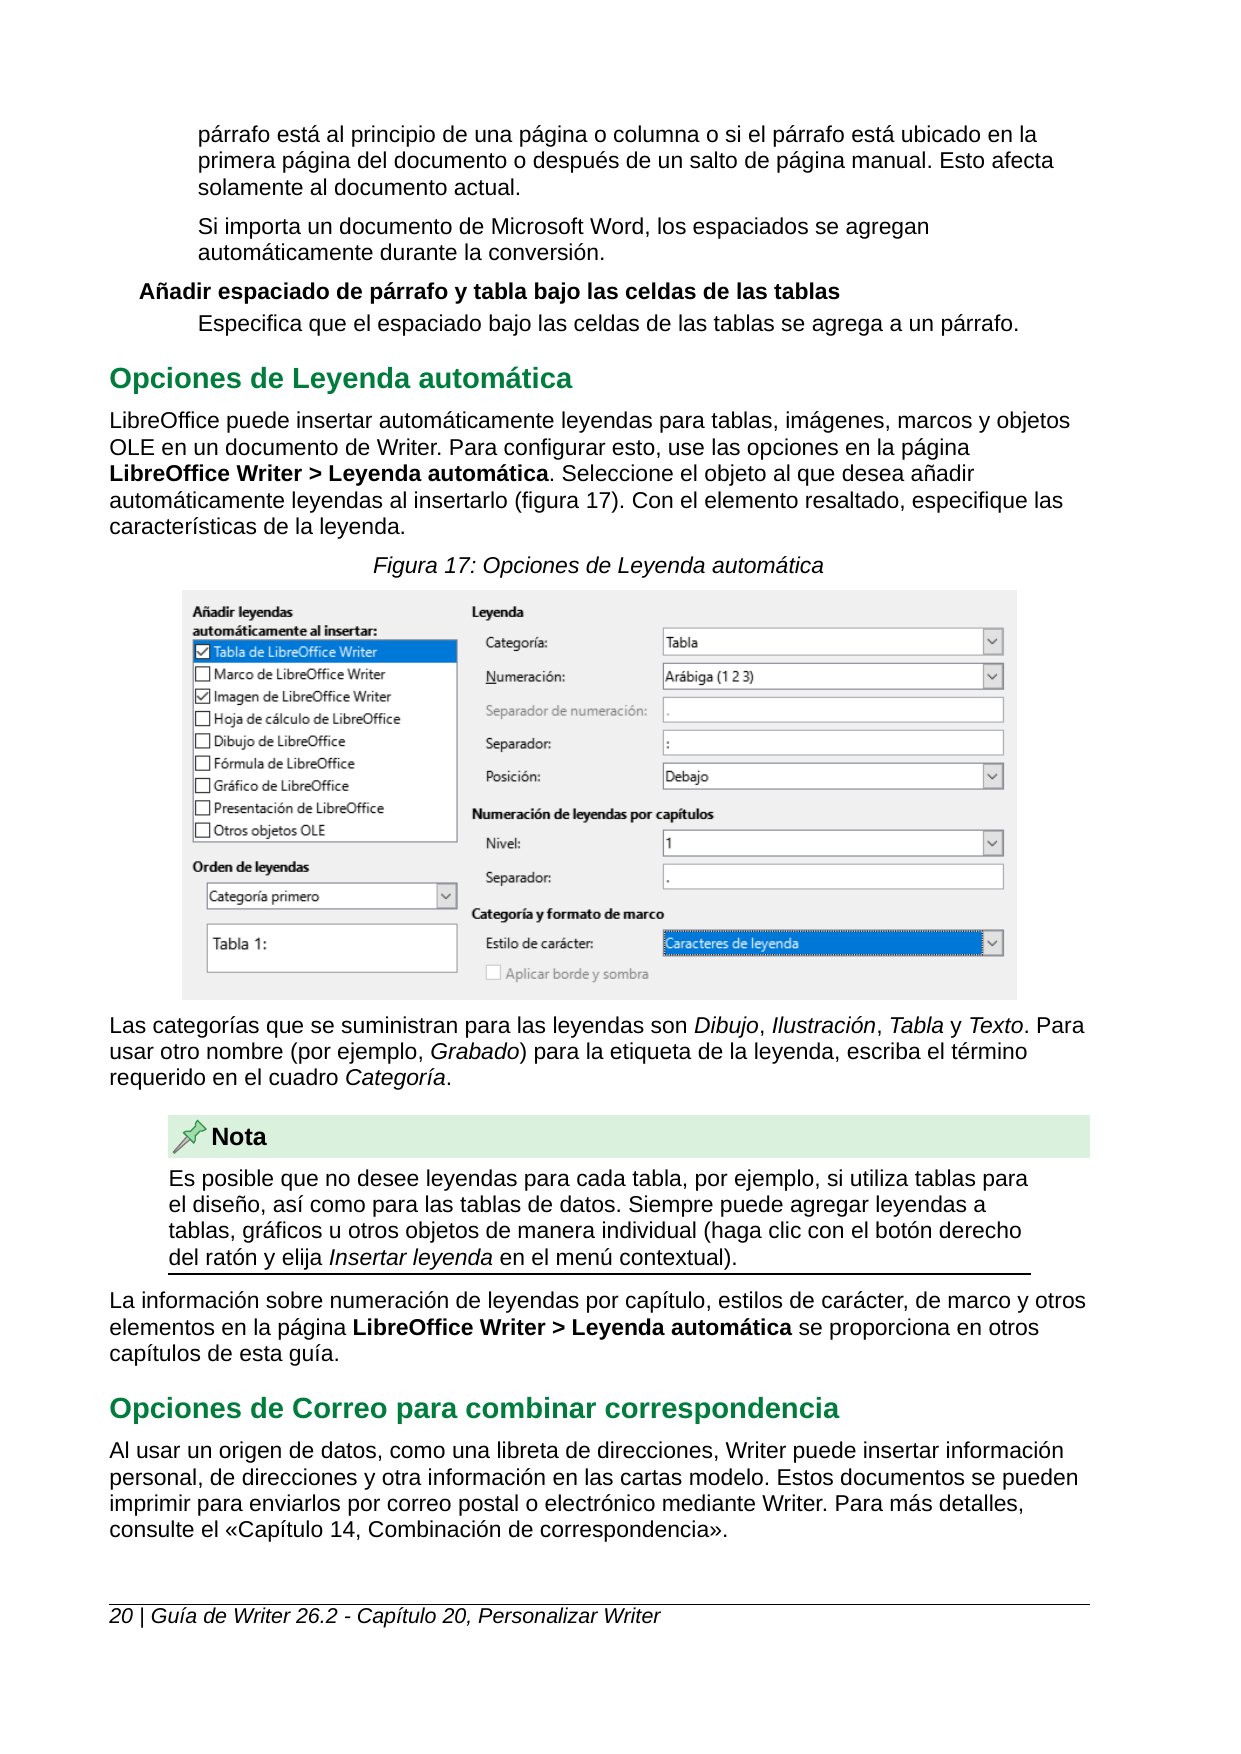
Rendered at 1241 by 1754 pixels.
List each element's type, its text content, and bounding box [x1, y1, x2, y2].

text Añadir espaciado de párrafo y tabla bajo las celdas de las tablas [139, 278, 1090, 304]
text Las categorías que se suministran para las leyendas son Dibujo, Ilustración, Tabla y Texto. Para usar otro nombre (por ejemplo, Grabado) para la etiqueta de la leyenda, escriba el término requerido en el cuadro Categoría. [109, 1012, 1090, 1091]
picture [182, 590, 1017, 1000]
text Si importa un documento de Microsoft Word, los espaciados se agregan automáticamente durante la conversión. [198, 213, 1090, 265]
text Especifica que el espaciado bajo las celdas de las tablas se agrega a un párrafo. [198, 310, 1090, 337]
subtitle Opciones de Correo para combinar correspondencia [109, 1391, 1090, 1425]
text Al usar un origen de datos, como una libreta de direcciones, Writer puede insertar información personal, de direcciones y otra información en las cartas modelo. Estos documentos se pueden imprimir para enviarlos por correo postal o electrónico mediante Writer. Para más detalles, consulte el «Capítulo 14, Combinación de correspondencia». [109, 1437, 1090, 1543]
text Figura 17: Opciones de Leyenda automática [182, 552, 1017, 578]
text Es posible que no desee leyendas para cada tabla, por ejemplo, si utiliza tablas para el diseño, así como para las tablas de datos. Siempre puede agregar leyendas a tablas, gráficos u otros objetos de manera individual (haga clic con el botón derecho del ratón y elija Insertar leyenda en el menú contextual). [168, 1164, 1031, 1273]
text párrafo está al principio de una página o columna o si el párrafo está ubicado en la primera página del documento o después de un salto de página manual. Esto afecta solamente al documento actual. [198, 121, 1090, 200]
subtitle Opciones de Leyenda automática [109, 362, 1090, 395]
text LibreOffice puede insertar automáticamente leyendas para tablas, imágenes, marcos y objetos OLE en un documento de Writer. Para configurar esto, use las opciones en la página LibreOffice Writer > Leyenda automática. Seleccione el objeto al que desea añadir automáticamente leyendas al insertarlo (figura 17). Con el elemento resaltado, especifique las características de la leyenda. [109, 407, 1090, 539]
text La información sobre numeración de leyendas por capítulo, estilos de carácter, de marco y otros elementos en la página LibreOffice Writer > Leyenda automática se proporciona en otros capítulos de esta guía. [109, 1287, 1090, 1367]
subtitle Nota [168, 1115, 1090, 1158]
